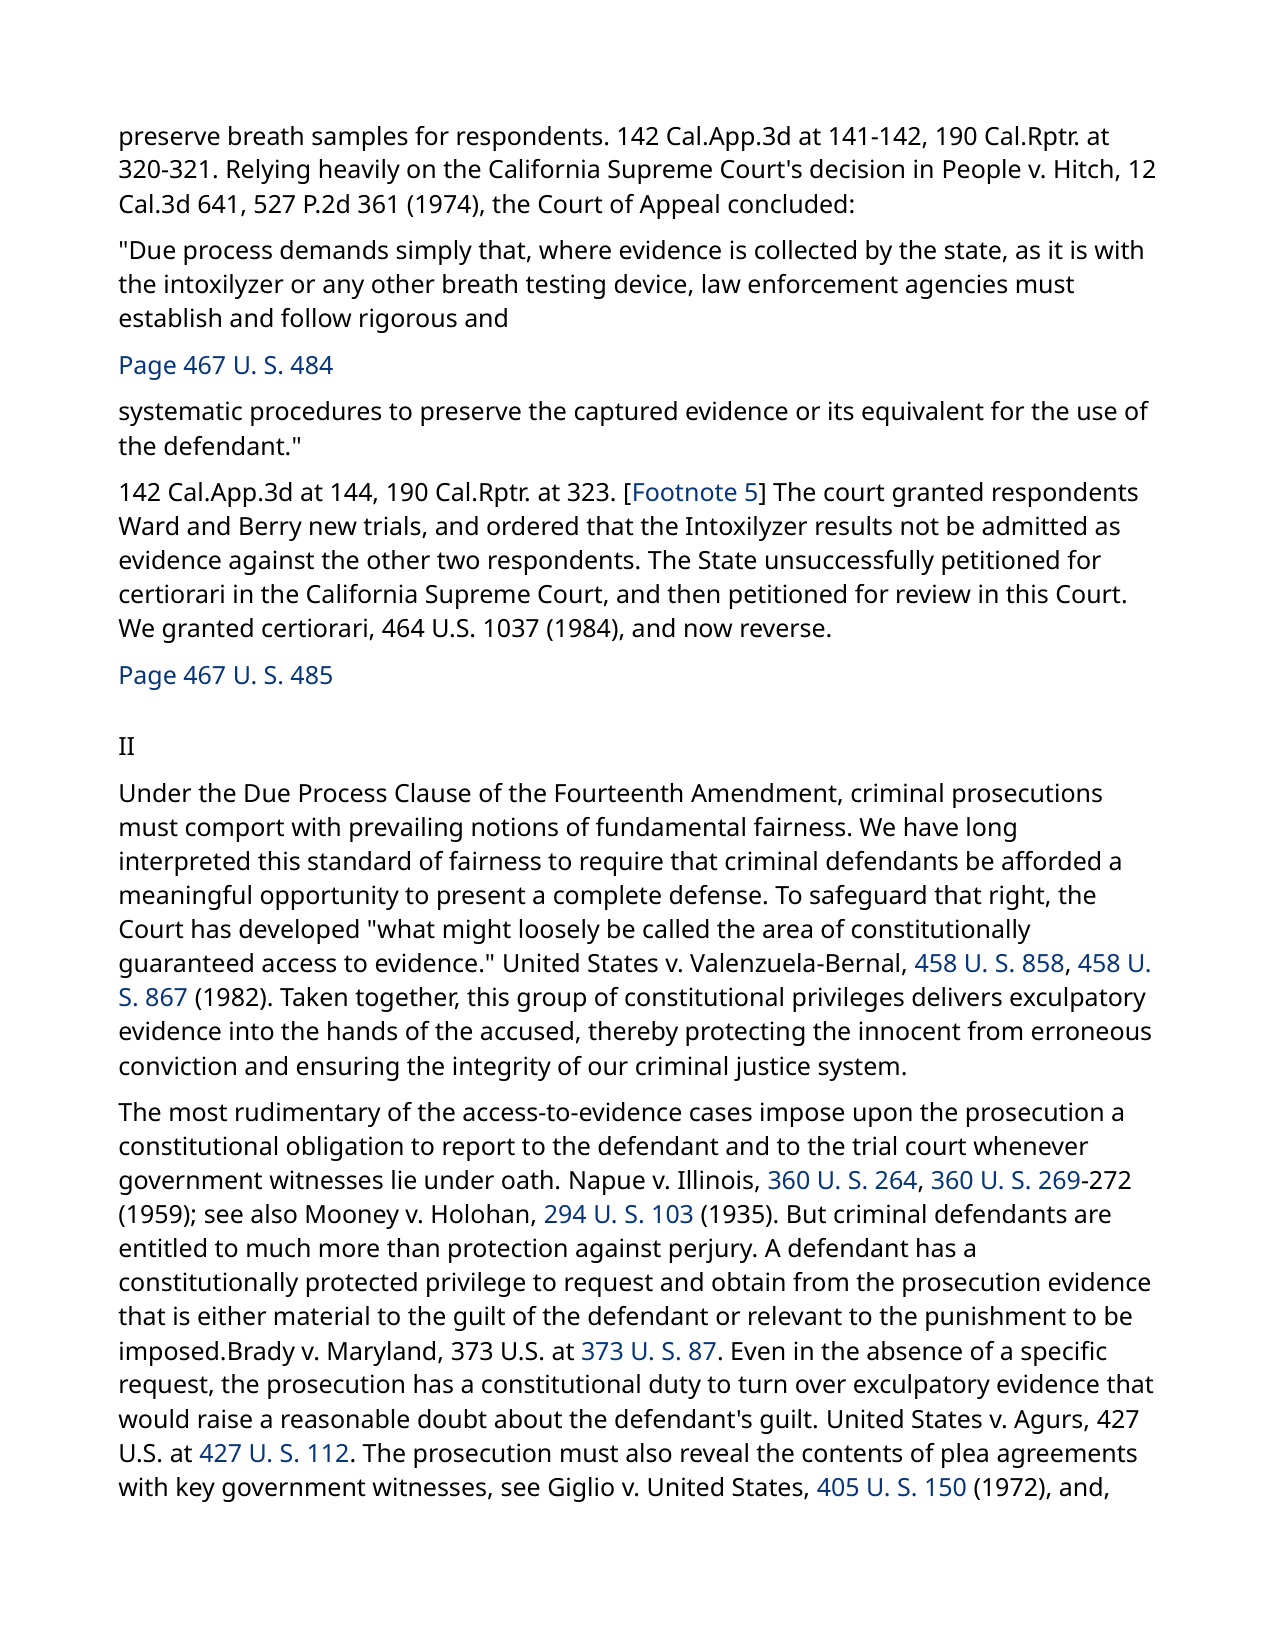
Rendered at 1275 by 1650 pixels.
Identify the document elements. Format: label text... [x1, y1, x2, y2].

text Page 467 U. S. 484 [118, 347, 1157, 382]
subtitle II [118, 729, 1157, 763]
text The most rudimentary of the access-to-evidence cases impose upon the prosecution a constitutional obligation to report to the defendant and to the trial court whenever government witnesses lie under oath. Napue v. Illinois, 360 U. S. 264, 360 U. S. 269-272 (1959); see also Mooney v. Holohan, 294 U. S. 103 (1935). But criminal defendants are entitled to much more than protection against perjury. A defendant has a constitutionally protected privilege to request and obtain from the prosecution evidence that is either material to the guilt of the defendant or relevant to the punishment to be imposed.Brady v. Maryland, 373 U.S. at 373 U. S. 87. Even in the absence of a specific request, the prosecution has a constitutional duty to turn over exculpatory evidence that would raise a reasonable doubt about the defendant's guilt. United States v. Agurs, 427 U.S. at 427 U. S. 112. The prosecution must also reveal the contents of plea agreements with key government witnesses, see Giglio v. United States, 405 U. S. 150 (1972), and, [118, 1095, 1157, 1503]
text 142 Cal.App.3d at 144, 190 Cal.Rptr. at 323. [Footnote 5] The court granted respondents Ward and Berry new trials, and ordered that the Intoxilyzer results not be admitted as evidence against the other two respondents. The State unsuccessfully petitioned for certiorari in the California Supreme Court, and then petitioned for review in this Court. We granted certiorari, 464 U.S. 1037 (1984), and now reverse. [118, 475, 1157, 645]
text preserve breath samples for respondents. 142 Cal.App.3d at 141-142, 190 Cal.Rptr. at 320-321. Relying heavily on the California Supreme Court's decision in People v. Hitch, 12 Cal.3d 641, 527 P.2d 361 (1974), the Court of Appeal concluded: [118, 118, 1157, 220]
text "Due process demands simply that, where evidence is collected by the state, as it is with the intoxilyzer or any other breath testing device, law enforcement agencies must establish and follow rigorous and [118, 233, 1157, 335]
text Page 467 U. S. 485 [118, 657, 1157, 692]
text systematic procedures to preserve the captured evidence or its equivalent for the use of the defendant." [118, 394, 1157, 462]
text Under the Due Process Clause of the Fourteenth Amendment, criminal prosecutions must comport with prevailing notions of fundamental fairness. We have long interpreted this standard of fairness to require that criminal defendants be afforded a meaningful opportunity to present a complete defense. To safeguard that right, the Court has developed "what might loosely be called the area of constitutionally guaranteed access to evidence." United States v. Valenzuela-Bernal, 458 U. S. 858, 458 U. S. 867 (1982). Taken together, this group of constitutional privileges delivers exculpatory evidence into the hands of the accused, thereby protecting the innocent from erroneous conviction and ensuring the integrity of our criminal justice system. [118, 776, 1157, 1082]
